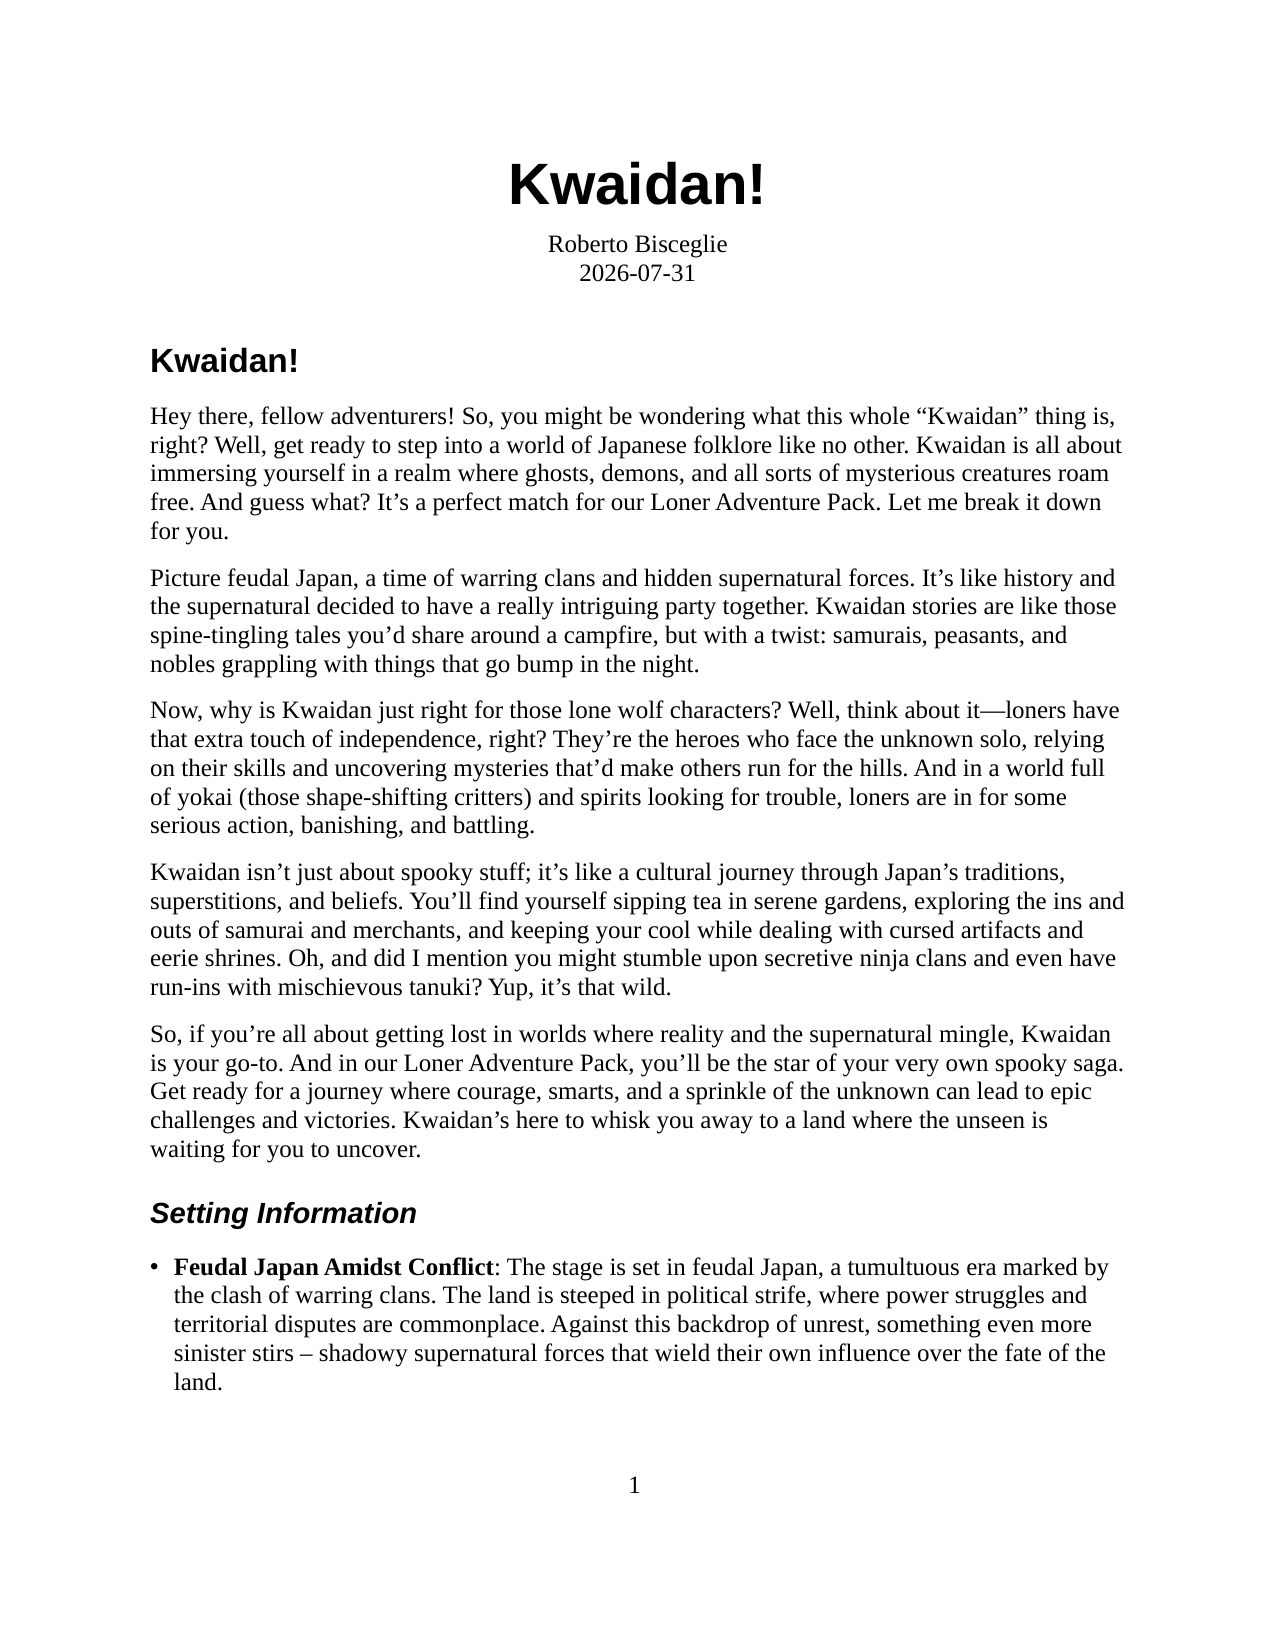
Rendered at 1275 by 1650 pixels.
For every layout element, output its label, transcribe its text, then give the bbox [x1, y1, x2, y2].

text Kwaidan isn’t just about spooky stuff; it’s like a cultural journey through Japan’s traditions, superstitions, and beliefs. You’ll find yourself sipping tea in serene gardens, exploring the ins and outs of samurai and merchants, and keeping your cool while dealing with cursed artifacts and eerie shrines. Oh, and did I mention you might stumble upon secretive ninja clans and even have run-ins with mischievous tanuki? Yup, it’s that wild. [150, 857, 1125, 1001]
text Now, why is Kwaidan just right for those lone wolf characters? Well, think about it—loners have that extra touch of independence, right? They’re the heroes who face the unknown solo, relying on their skills and uncovering mysteries that’d make others run for the hills. And in a world full of yokai (those shape-shifting critters) and spirits looking for trouble, loners are in for some serious action, banishing, and battling. [150, 696, 1125, 839]
text 2026-07-31 [150, 258, 1125, 287]
subtitle Setting Information [150, 1197, 1125, 1230]
text Roberto Bisceglie [150, 229, 1125, 258]
list Feudal Japan Amidst Conflict: The stage is set in feudal Japan, a tumultuous era marked by the clash of warring clans. The land is steeped in political strife, where power struggles and territorial disputes are commonplace. Against this backdrop of unrest, something even more sinister stirs – shadowy supernatural forces that wield their own influence over the fate of the land. [150, 1252, 1125, 1395]
text So, if you’re all about getting lost in worlds where reality and the supernatural mingle, Kwaidan is your go-to. And in our Loner Adventure Pack, you’ll be the star of your very own spooky saga. Get ready for a journey where courage, smarts, and a sprinkle of the unknown can lead to epic challenges and victories. Kwaidan’s here to whisk you away to a land where the unseen is waiting for you to uncover. [150, 1019, 1125, 1163]
text Picture feudal Japan, a time of warring clans and hidden supernatural forces. It’s like history and the supernatural decided to have a really intriguing party together. Kwaidan stories are like those spine-tingling tales you’d share around a campfire, but with a twist: samurais, peasants, and nobles grappling with things that go bump in the night. [150, 563, 1125, 678]
text Hey there, fellow adventurers! So, you might be wondering what this whole “Kwaidan” thing is, right? Well, get ready to step into a world of Japanese folklore like no other. Kwaidan is all about immersing yourself in a realm where ghosts, demons, and all sorts of mysterious creatures roam free. And guess what? It’s a perfect match for our Loner Adventure Pack. Let me break it down for you. [150, 401, 1125, 545]
subtitle Kwaidan! [150, 341, 1125, 379]
title Kwaidan! [150, 150, 1125, 217]
